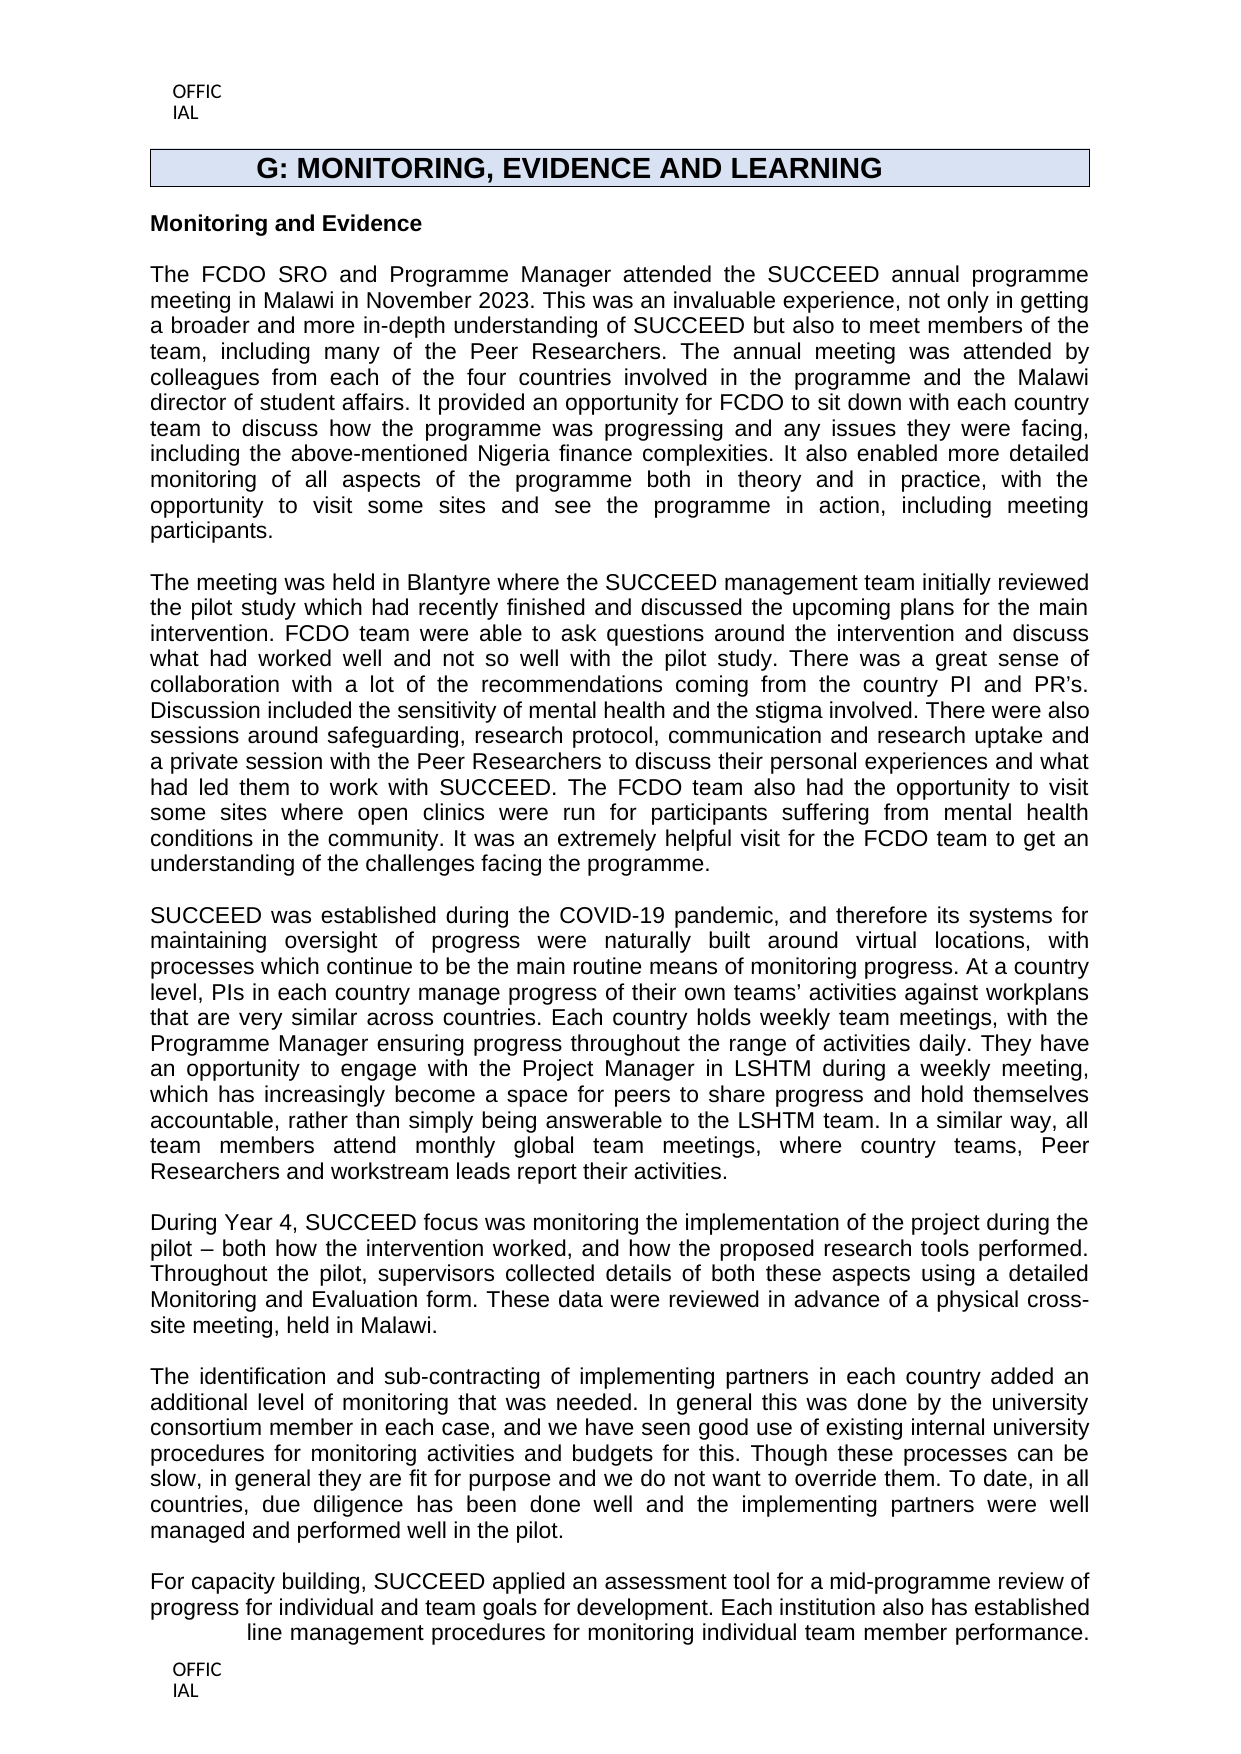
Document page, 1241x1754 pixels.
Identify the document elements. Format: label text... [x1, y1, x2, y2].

text The identification and sub-contracting of implementing partners in each country added an additional level of monitoring that was needed. In general this was done by the university consortium member in each case, and we have seen good use of existing internal university procedures for monitoring activities and budgets for this. Though these processes can be slow, in general they are fit for purpose and we do not want to override them. To date, in all countries, due diligence has been done well and the implementing partners were well managed and performed well in the pilot. [150, 1364, 1090, 1543]
text Monitoring and Evidence [150, 211, 1090, 236]
text The meeting was held in Blantyre where the SUCCEED management team initially reviewed the pilot study which had recently finished and discussed the upcoming plans for the main intervention. FCDO team were able to ask questions around the intervention and discuss what had worked well and not so well with the pilot study. There was a great sense of collaboration with a lot of the recommendations coming from the country PI and PR’s. Discussion included the sensitivity of mental health and the stigma involved. There were also sessions around safeguarding, research protocol, communication and research uptake and a private session with the Peer Researchers to discuss their personal experiences and what had led them to work with SUCCEED. The FCDO team also had the opportunity to visit some sites where open clinics were run for participants suffering from mental health conditions in the community. It was an extremely helpful visit for the FCDO team to get an understanding of the challenges facing the programme. [150, 569, 1090, 877]
text SUCCEED was established during the COVID-19 pandemic, and therefore its systems for maintaining oversight of progress were naturally built around virtual locations, with processes which continue to be the main routine means of monitoring progress. At a country level, PIs in each country manage progress of their own teams’ activities against workplans that are very similar across countries. Each country holds weekly team meetings, with the Programme Manager ensuring progress throughout the range of activities daily. They have an opportunity to engage with the Project Manager in LSHTM during a weekly meeting, which has increasingly become a space for peers to share progress and hold themselves accountable, rather than simply being answerable to the LSHTM team. In a similar way, all team members attend monthly global team meetings, where country teams, Peer Researchers and workstream leads report their activities. [150, 902, 1090, 1184]
text During Year 4, SUCCEED focus was monitoring the implementation of the project during the pilot – both how the intervention worked, and how the proposed research tools performed. Throughout the pilot, supervisors collected details of both these aspects using a detailed Monitoring and Evaluation form. These data were reviewed in advance of a physical cross-site meeting, held in Malawi. [150, 1210, 1090, 1338]
text The FCDO SRO and Programme Manager attended the SUCCEED annual programme meeting in Malawi in November 2023. This was an invaluable experience, not only in getting a broader and more in-depth understanding of SUCCEED but also to meet members of the team, including many of the Peer Researchers. The annual meeting was attended by colleagues from each of the four countries involved in the programme and the Malawi director of student affairs. It provided an opportunity for FCDO to sit down with each country team to discuss how the programme was progressing and any issues they were facing, including the above-mentioned Nigeria finance complexities. It also enabled more detailed monitoring of all aspects of the programme both in theory and in practice, with the opportunity to visit some sites and see the programme in action, including meeting participants. [150, 262, 1090, 544]
text For capacity building, SUCCEED applied an assessment tool for a mid-programme review of progress for individual and team goals for development. Each institution also has established line management procedures for monitoring individual team member performance. This is also true within implementing partners, with SUCCEEDs attention being to monitor specific pilot outputs, and ensuring that safeguarding risks are well managed. As the volume and complexity of work scale up in Year 5, we will need to remain aware of the need to ensure close monitoring of implementing partner performance through the M&E system, which was refined following the pilot, having been found to be overly intense in the way it was applied by supervisors. [150, 1569, 1090, 1646]
text G: MONITORING, EVIDENCE AND LEARNING [151, 150, 1089, 186]
